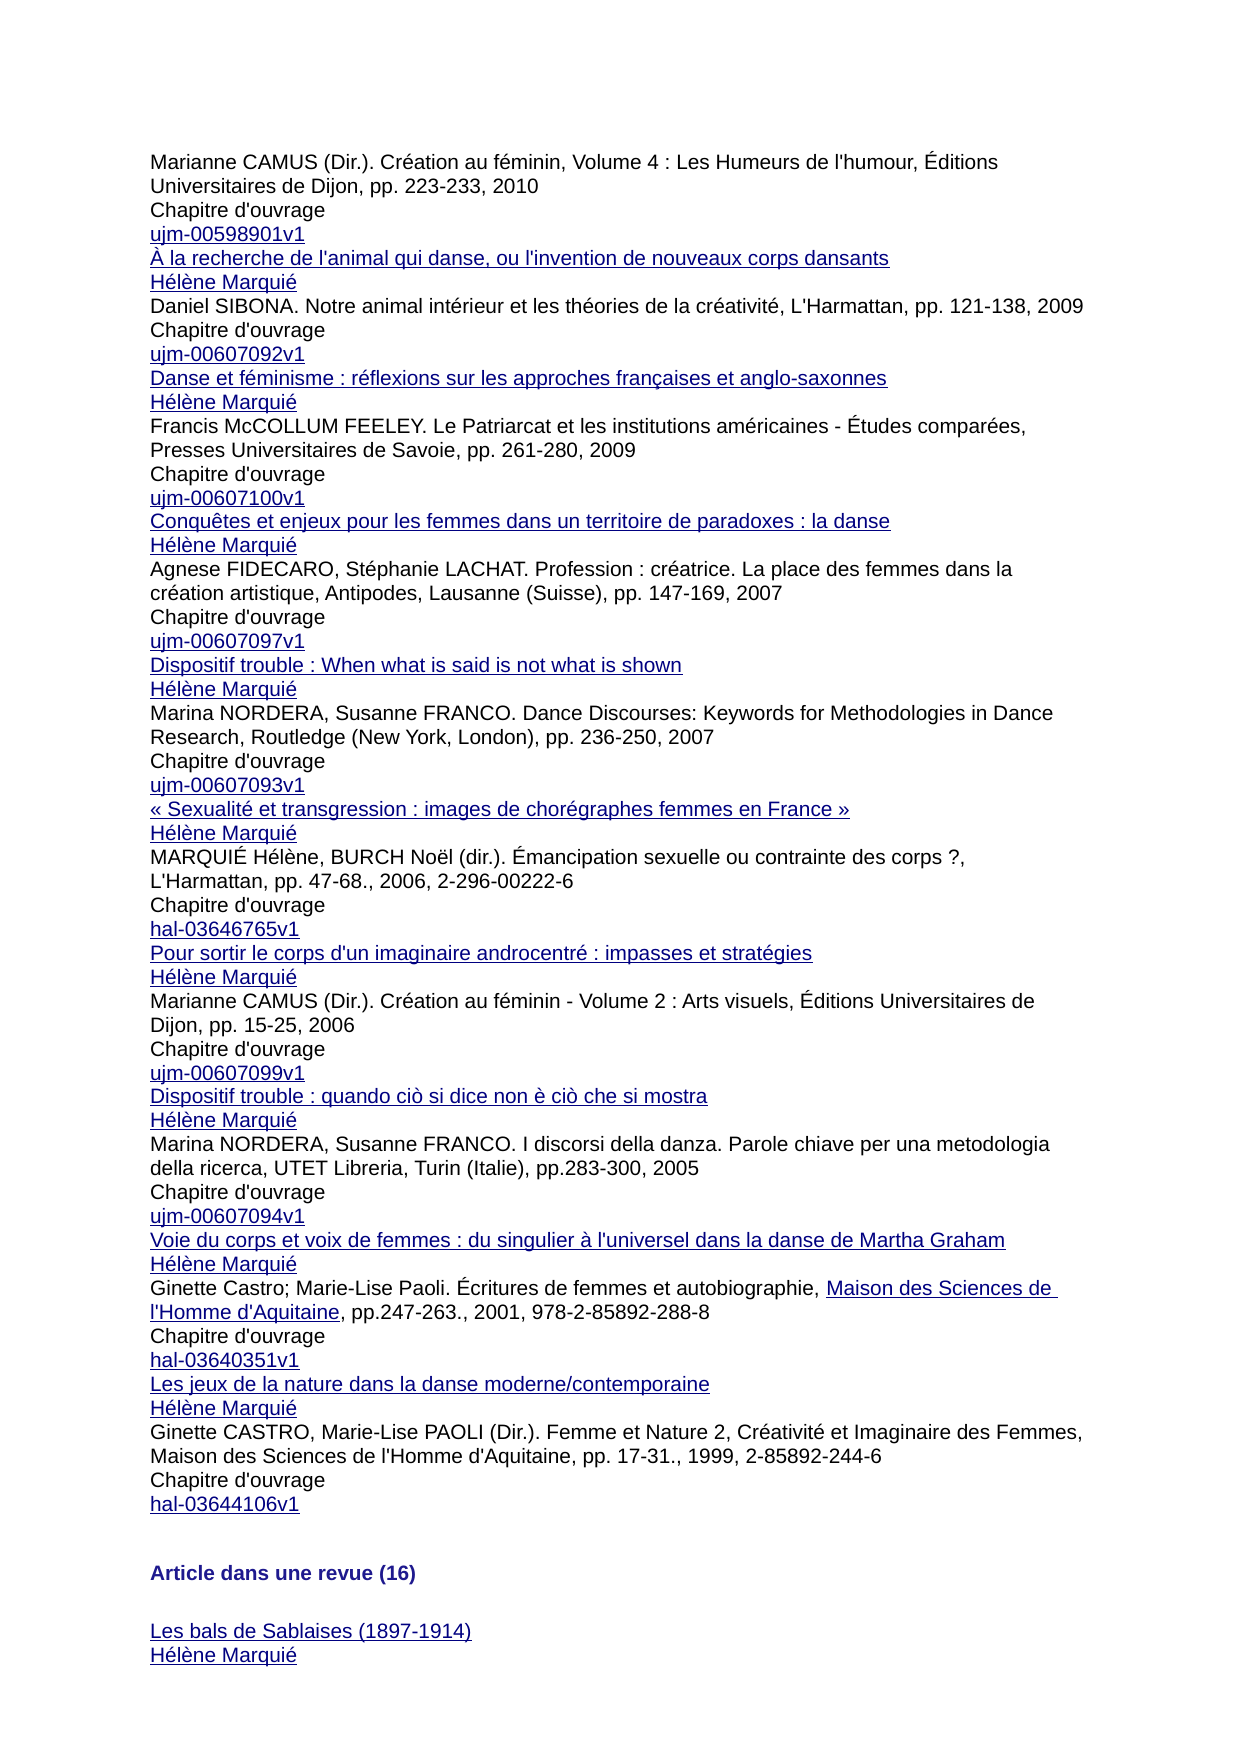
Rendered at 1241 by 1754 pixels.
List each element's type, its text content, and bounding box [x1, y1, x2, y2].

table_cell Marianne CAMUS (Dir.). Création au féminin, Volume 4 : Les Humeurs de l'humour, Éditions Universitaires de Dijon, pp. 223-233, 2010 Chapitre d'ouvrage ujm-00598901v1 [150, 150, 1090, 246]
table_cell Voie du corps et voix de femmes : du singulier à l'universel dans la danse de Martha Graham Hélène Marquié Ginette Castro; Marie-Lise Paoli. Écritures de femmes et autobiographie, Maison des Sciences de l'Homme d'Aquitaine, pp.247-263., 2001, 978-2-85892-288-8 Chapitre d'ouvrage hal-03640351v1 [150, 1228, 1090, 1372]
table_cell Les jeux de la nature dans la danse moderne/contemporaine Hélène Marquié Ginette CASTRO, Marie-Lise PAOLI (Dir.). Femme et Nature 2, Créativité et Imaginaire des Femmes, Maison des Sciences de l'Homme d'Aquitaine, pp. 17-31., 1999, 2-85892-244-6 Chapitre d'ouvrage hal-03644106v1 [150, 1372, 1090, 1516]
subtitle Article dans une revue (16) [150, 1560, 1090, 1584]
table_cell Dispositif trouble : When what is said is not what is shown Hélène Marquié Marina NORDERA, Susanne FRANCO. Dance Discourses: Keywords for Methodologies in Dance Research, Routledge (New York, London), pp. 236-250, 2007 Chapitre d'ouvrage ujm-00607093v1 [150, 653, 1090, 797]
table_cell « Sexualité et transgression : images de chorégraphes femmes en France » Hélène Marquié MARQUIÉ Hélène, BURCH Noël (dir.). Émancipation sexuelle ou contrainte des corps ?, L'Harmattan, pp. 47-68., 2006, 2-296-00222-6 Chapitre d'ouvrage hal-03646765v1 [150, 797, 1090, 941]
table_header Les bals de Sablaises (1897-1914) Hélène Marquié [150, 1619, 1090, 1667]
table_cell Conquêtes et enjeux pour les femmes dans un territoire de paradoxes : la danse Hélène Marquié Agnese FIDECARO, Stéphanie LACHAT. Profession : créatrice. La place des femmes dans la création artistique, Antipodes, Lausanne (Suisse), pp. 147-169, 2007 Chapitre d'ouvrage ujm-00607097v1 [150, 509, 1090, 653]
table_cell Dispositif trouble : quando ciò si dice non è ciò che si mostra Hélène Marquié Marina NORDERA, Susanne FRANCO. I discorsi della danza. Parole chiave per una metodologia della ricerca, UTET Libreria, Turin (Italie), pp.283-300, 2005 Chapitre d'ouvrage ujm-00607094v1 [150, 1084, 1090, 1228]
table_cell Pour sortir le corps d'un imaginaire androcentré : impasses et stratégies Hélène Marquié Marianne CAMUS (Dir.). Création au féminin - Volume 2 : Arts visuels, Éditions Universitaires de Dijon, pp. 15-25, 2006 Chapitre d'ouvrage ujm-00607099v1 [150, 941, 1090, 1084]
table_cell À la recherche de l'animal qui danse, ou l'invention de nouveaux corps dansants Hélène Marquié Daniel SIBONA. Notre animal intérieur et les théories de la créativité, L'Harmattan, pp. 121-138, 2009 Chapitre d'ouvrage ujm-00607092v1 [150, 246, 1090, 366]
table_cell Danse et féminisme : réflexions sur les approches françaises et anglo-saxonnes Hélène Marquié Francis McCOLLUM FEELEY. Le Patriarcat et les institutions américaines - Études comparées, Presses Universitaires de Savoie, pp. 261-280, 2009 Chapitre d'ouvrage ujm-00607100v1 [150, 366, 1090, 509]
